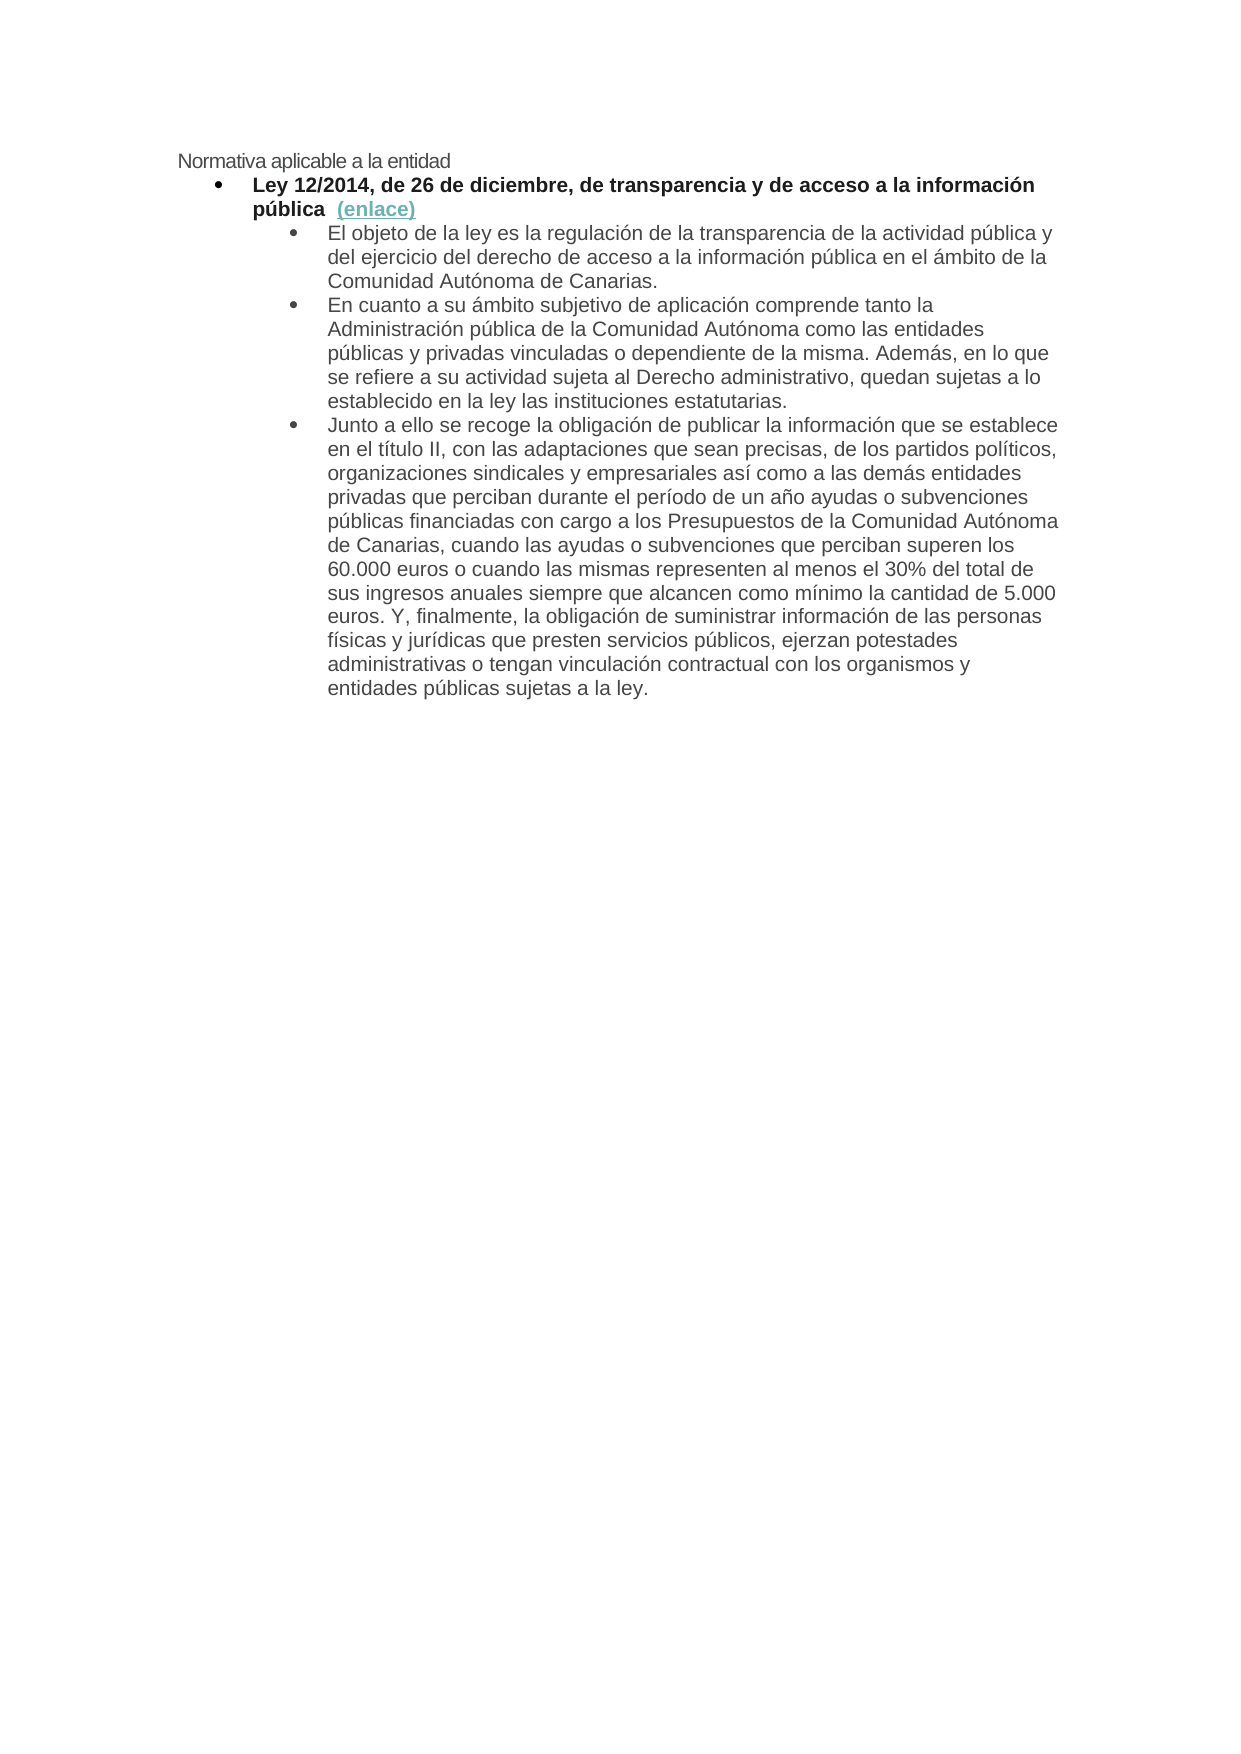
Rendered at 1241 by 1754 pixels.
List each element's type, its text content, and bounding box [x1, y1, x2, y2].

list Ley 12/2014, de 26 de diciembre, de transparencia y de acceso a la información pública (enlace) [215, 173, 1063, 221]
text Normativa aplicable a la entidad [177, 148, 1063, 173]
list El objeto de la ley es la regulación de la transparencia de la actividad pública y del ejercicio del derecho de acceso a la información pública en el ámbito de la Comunidad Autónoma de Canarias. [290, 221, 1063, 293]
list Junto a ello se recoge la obligación de publicar la información que se establece en el título II, con las adaptaciones que sean precisas, de los partidos políticos, organizaciones sindicales y empresariales así como a las demás entidades privadas que perciban durante el período de un año ayudas o subvenciones públicas financiadas con cargo a los Presupuestos de la Comunidad Autónoma de Canarias, cuando las ayudas o subvenciones que perciban superen los 60.000 euros o cuando las mismas representen al menos el 30% del total de sus ingresos anuales siempre que alcancen como mínimo la cantidad de 5.000 euros. Y, finalmente, la obligación de suministrar información de las personas físicas y jurídicas que presten servicios públicos, ejerzan potestades administrativas o tengan vinculación contractual con los organismos y entidades públicas sujetas a la ley. [290, 412, 1063, 700]
list En cuanto a su ámbito subjetivo de aplicación comprende tanto la Administración pública de la Comunidad Autónoma como las entidades públicas y privadas vinculadas o dependiente de la misma. Además, en lo que se refiere a su actividad sujeta al Derecho administrativo, quedan sujetas a lo establecido en la ley las instituciones estatutarias. [290, 293, 1063, 412]
